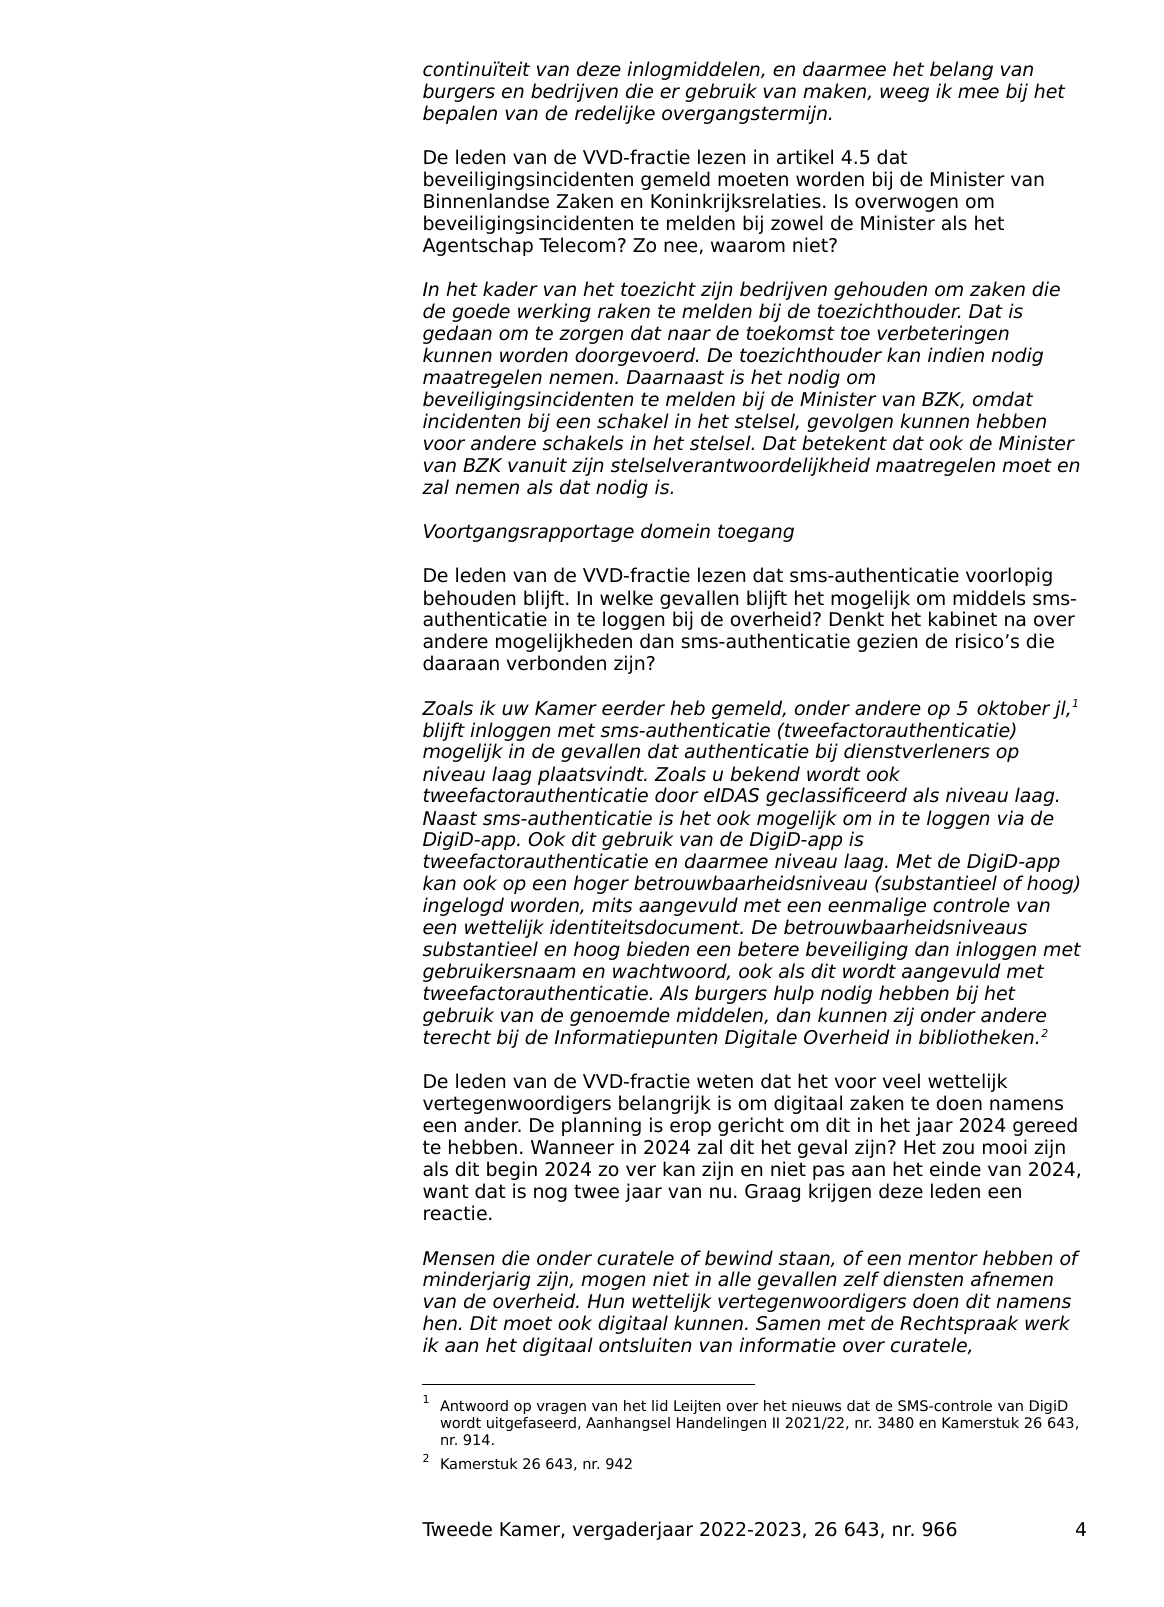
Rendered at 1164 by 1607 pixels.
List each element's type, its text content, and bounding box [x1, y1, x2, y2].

text De leden van de VVD-fractie lezen in artikel 4.5 dat beveiligingsincidenten gemeld moeten worden bij de Minister van Binnenlandse Zaken en Koninkrijksrelaties. Is overwogen om beveiligingsincidenten te melden bij zowel de Minister als het Agentschap Telecom? Zo nee, waarom niet? [422, 147, 1087, 257]
text Zoals ik uw Kamer eerder heb gemeld, onder andere op 5 oktober jl, blijft inloggen met sms-authenticatie (tweefactorauthenticatie) mogelijk in de gevallen dat authenticatie bij dienstverleners op niveau laag plaatsvindt. Zoals u bekend wordt ook tweefactorauthenticatie door eIDAS geclassificeerd als niveau laag. Naast sms-authenticatie is het ook mogelijk om in te loggen via de DigiD-app. Ook dit gebruik van de DigiD-app is tweefactorauthenticatie en daarmee niveau laag. Met de DigiD-app kan ook op een hoger betrouwbaarheidsniveau (substantieel of hoog) ingelogd worden, mits aangevuld met een eenmalige controle van een wettelijk identiteitsdocument. De betrouwbaarheidsniveaus substantieel en hoog bieden een betere beveiliging dan inloggen met gebruikersnaam en wachtwoord, ook als dit wordt aangevuld met tweefactorauthenticatie. Als burgers hulp nodig hebben bij het gebruik van de genoemde middelen, dan kunnen zij onder andere terecht bij de Informatiepunten Digitale Overheid in bibliotheken. [422, 697, 1087, 1049]
subtitle Voortgangsrapportage domein toegang [422, 521, 1087, 543]
text De leden van de VVD-fractie weten dat het voor veel wettelijk vertegenwoordigers belangrijk is om digitaal zaken te doen namens een ander. De planning is erop gericht om dit in het jaar 2024 gereed te hebben. Wanneer in 2024 zal dit het geval zijn? Het zou mooi zijn als dit begin 2024 zo ver kan zijn en niet pas aan het einde van 2024, want dat is nog twee jaar van nu. Graag krijgen deze leden een reactie. [422, 1071, 1087, 1225]
text Kamerstuk 26 643, nr. 942 [422, 1452, 1087, 1474]
text Antwoord op vragen van het lid Leijten over het nieuws dat de SMS-controle van DigiD wordt uitgefaseerd, Aanhangsel Handelingen II 2021/22, nr. 3480 en Kamerstuk 26 643, nr. 914. [422, 1393, 1087, 1449]
text In het kader van het toezicht zijn bedrijven gehouden om zaken die de goede werking raken te melden bij de toezichthouder. Dat is gedaan om te zorgen dat naar de toekomst toe verbeteringen kunnen worden doorgevoerd. De toezichthouder kan indien nodig maatregelen nemen. Daarnaast is het nodig om beveiligingsincidenten te melden bij de Minister van BZK, omdat incidenten bij een schakel in het stelsel, gevolgen kunnen hebben voor andere schakels in het stelsel. Dat betekent dat ook de Minister van BZK vanuit zijn stelselverantwoordelijkheid maatregelen moet en zal nemen als dat nodig is. [422, 279, 1087, 499]
text continuïteit van deze inlogmiddelen, en daarmee het belang van burgers en bedrijven die er gebruik van maken, weeg ik mee bij het bepalen van de redelijke overgangstermijn. [422, 59, 1087, 125]
text Mensen die onder curatele of bewind staan, of een mentor hebben of minderjarig zijn, mogen niet in alle gevallen zelf diensten afnemen van de overheid. Hun wettelijk vertegenwoordigers doen dit namens hen. Dit moet ook digitaal kunnen. Samen met de Rechtspraak werk ik aan het digitaal ontsluiten van informatie over curatele, [422, 1247, 1087, 1357]
text De leden van de VVD-fractie lezen dat sms-authenticatie voorlopig behouden blijft. In welke gevallen blijft het mogelijk om middels sms-authenticatie in te loggen bij de overheid? Denkt het kabinet na over andere mogelijkheden dan sms-authenticatie gezien de risico’s die daaraan verbonden zijn? [422, 565, 1087, 675]
